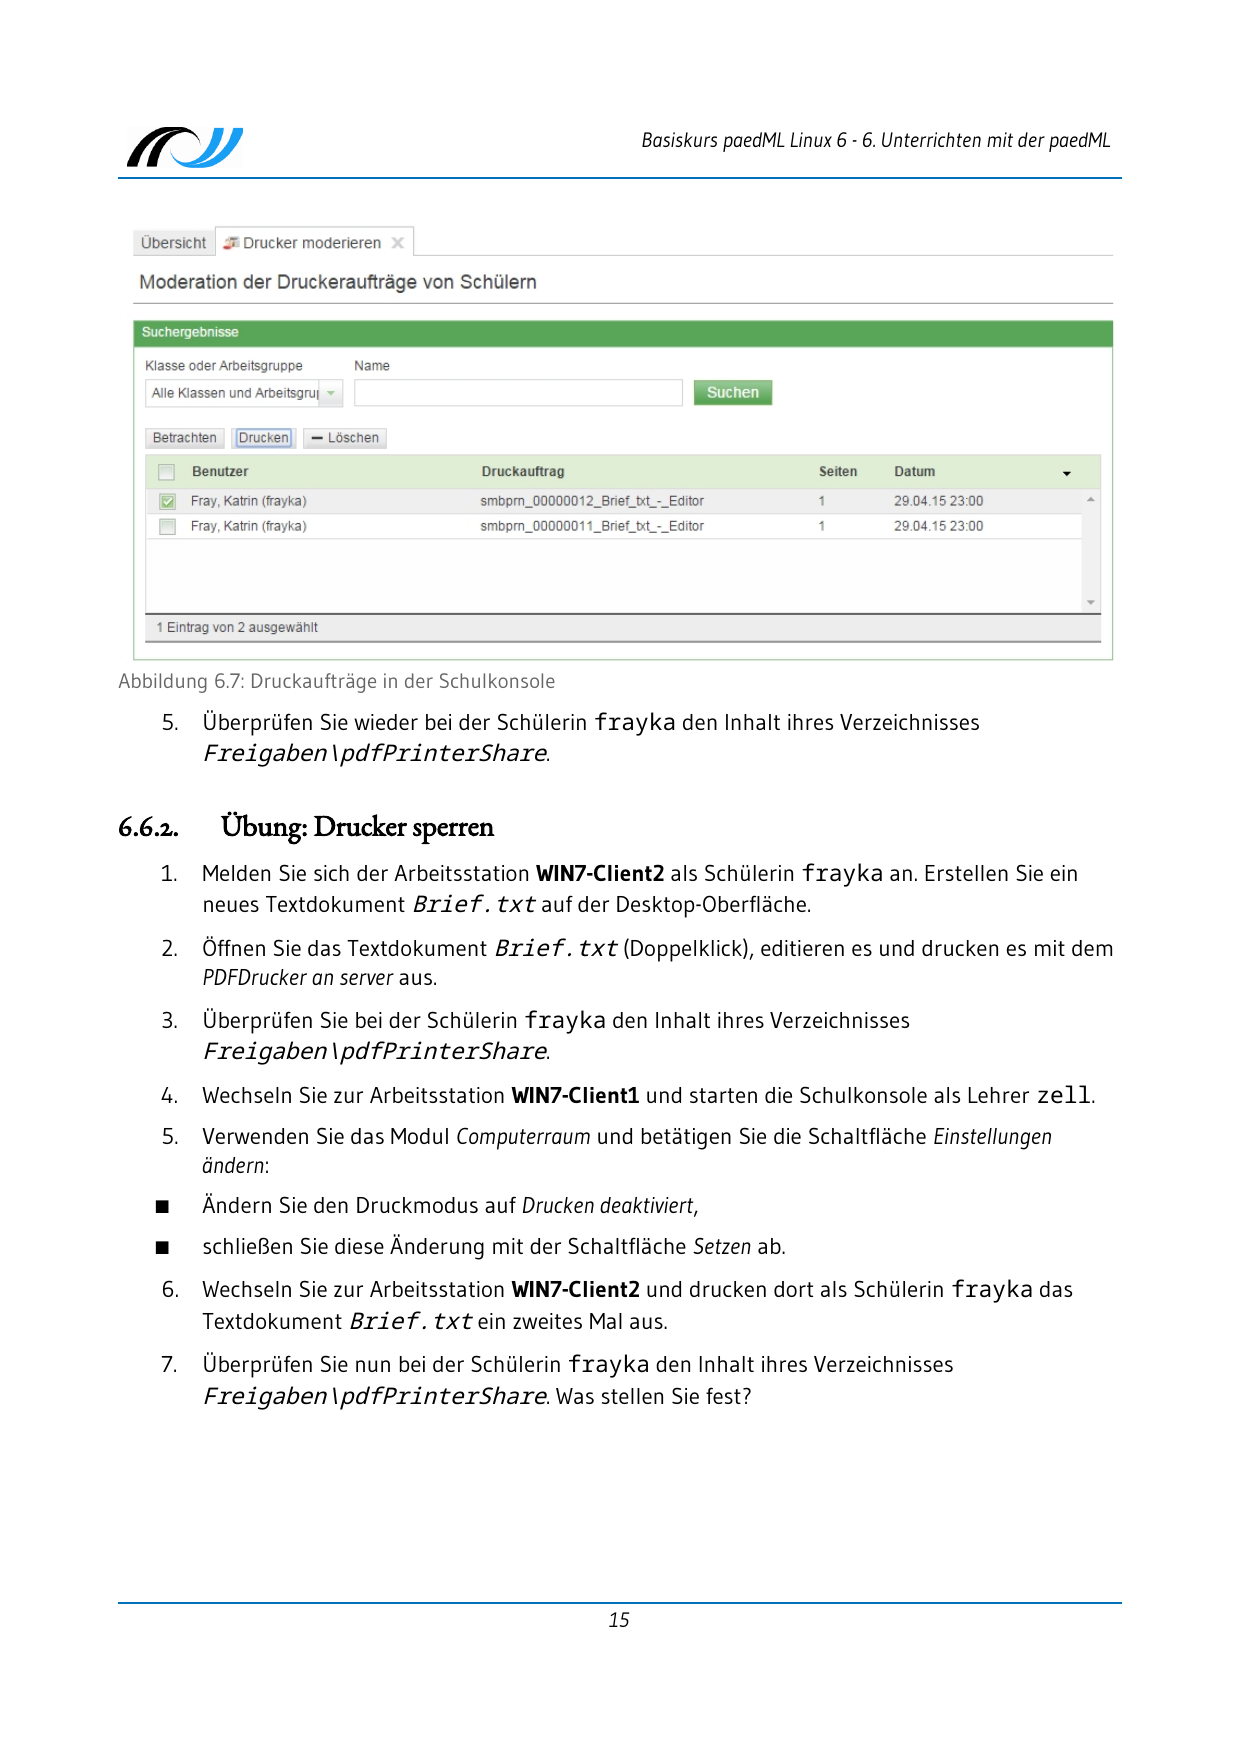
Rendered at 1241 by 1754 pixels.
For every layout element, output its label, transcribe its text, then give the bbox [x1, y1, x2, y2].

list Ändern Sie den Druckmodus auf Drucken deaktiviert, [156, 1192, 1122, 1220]
list Öffnen Sie das Textdokument Brief.txt (Doppelklick), editieren es und drucken es mit dem PDFDrucker an server aus. [156, 932, 1122, 991]
subtitle Übung: Drucker sperren [118, 806, 1122, 844]
text Abbildung 5.7: Druckaufträge in der Schulkonsole [118, 668, 1122, 693]
list Verwenden Sie das Modul Computerraum und betätigen Sie die Schaltfläche Einstellungen ändern: [156, 1122, 1122, 1179]
list Überprüfen Sie nun bei der Schülerin frayka den Inhalt ihres Verzeichnisses Freigaben\pdfPrinterShare. Was stellen Sie fest? [156, 1348, 1122, 1411]
list Melden Sie sich der Arbeitsstation WIN7-Client2 als Schülerin frayka an. Erstellen Sie ein neues Textdokument Brief.txt auf der Desktop-Oberfläche. [156, 857, 1122, 919]
list Wechseln Sie zur Arbeitsstation WIN7-Client1 und starten die Schulkonsole als Lehrer zell. [156, 1079, 1122, 1110]
picture [118, 220, 1123, 668]
picture [127, 127, 243, 168]
list Wechseln Sie zur Arbeitsstation WIN7-Client2 und drucken dort als Schülerin frayka das Textdokument Brief.txt ein zweites Mal aus. [156, 1273, 1122, 1336]
list Überprüfen Sie bei der Schülerin frayka den Inhalt ihres Verzeichnisses Freigaben\pdfPrinterShare. [156, 1004, 1122, 1066]
list schließen Sie diese Änderung mit der Schaltfläche Setzen ab. [156, 1232, 1122, 1261]
list Überprüfen Sie wieder bei der Schülerin frayka den Inhalt ihres Verzeichnisses Freigaben\pdfPrinterShare. [156, 706, 1122, 768]
